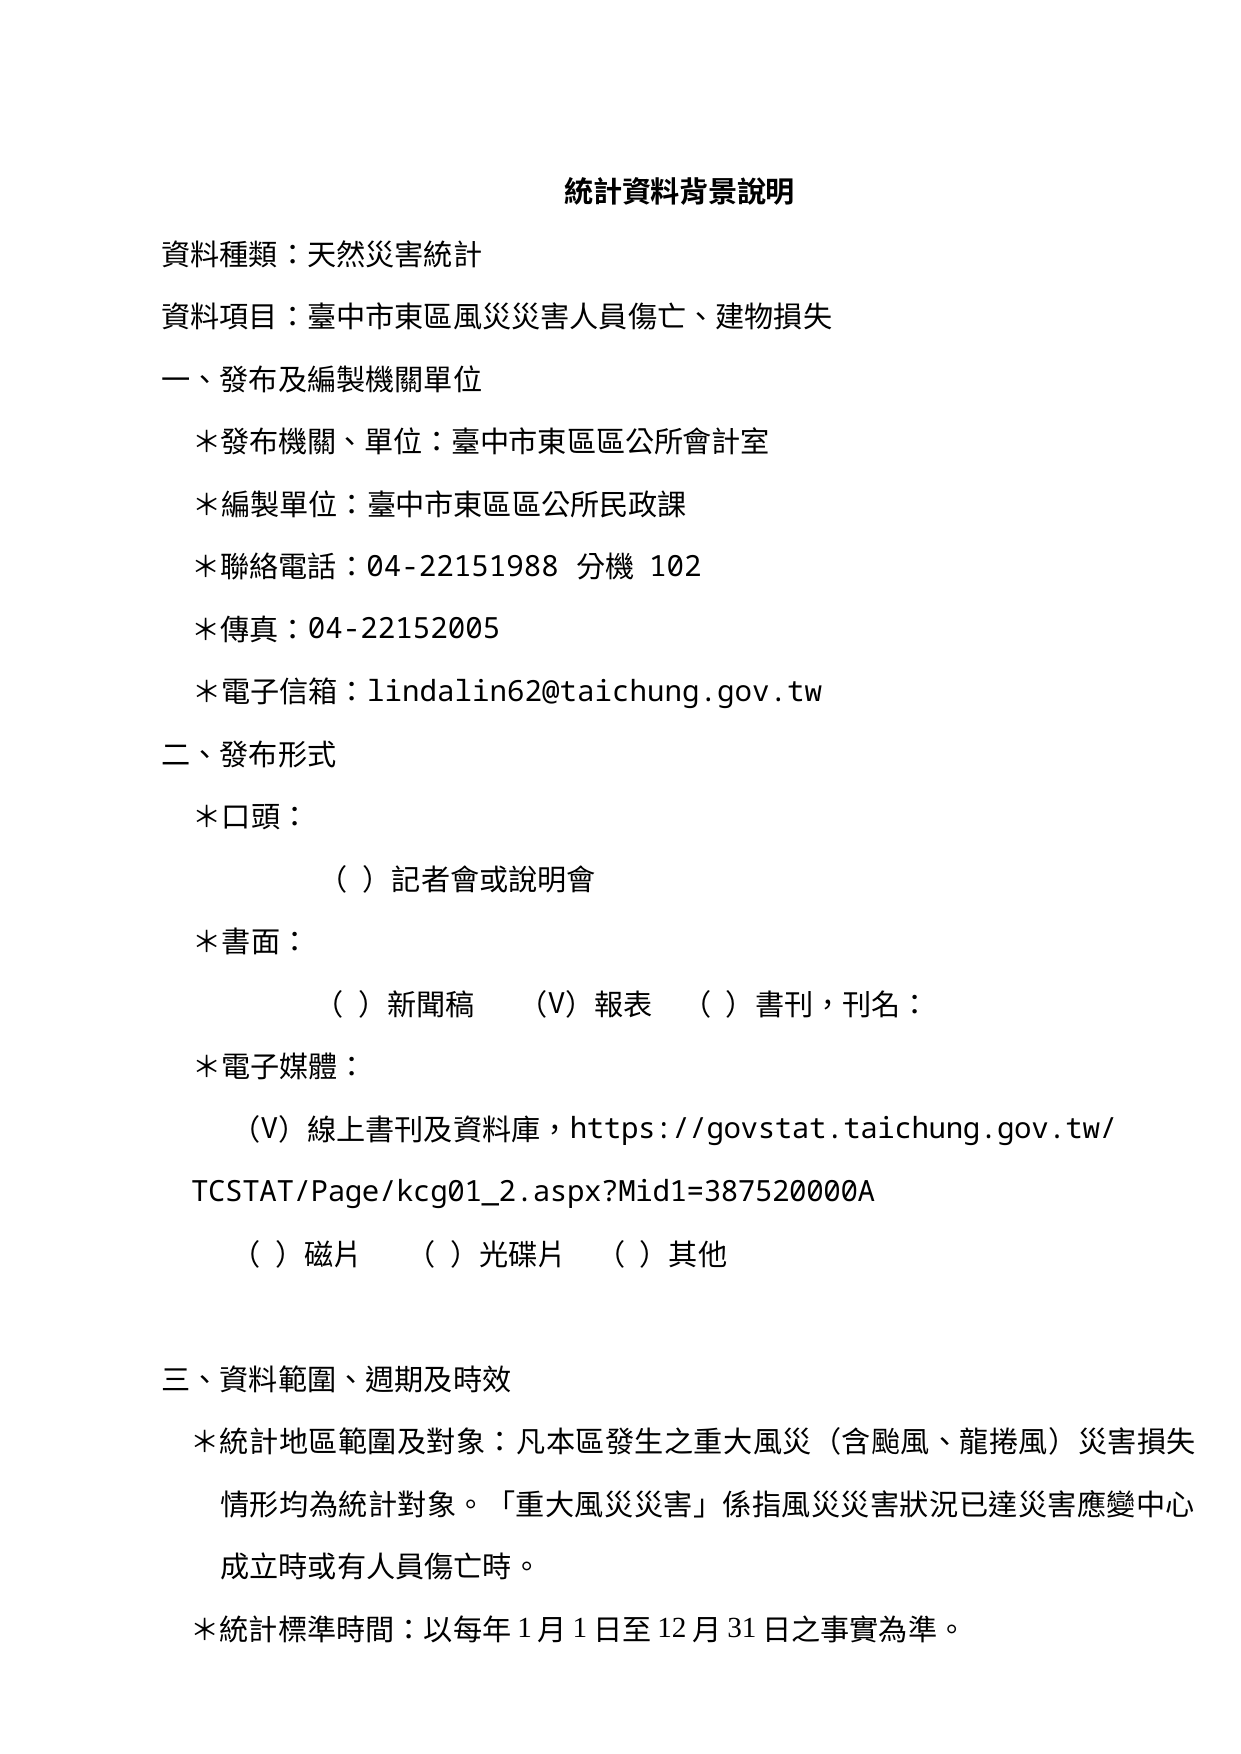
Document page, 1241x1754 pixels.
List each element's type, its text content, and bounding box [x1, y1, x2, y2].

table_header 統計資料背景說明 資料種類：天然災害統計 資料項目：臺中市東區風災災害人員傷亡、建物損失 一、發布及編製機關單位 ＊發布機關、單位：臺中市東區區公所會計室 ＊編製單位：臺中市東區區公所民政課 ＊聯絡電話：04-22151988 分機 102 ＊傳真：04-22152005 ＊電子信箱：lindalin62@taichung.gov.tw 二、發布形式 口頭： （ ）記者會或說明會 書面： （ ）新聞稿 （V）報表 （ ）書刊，刊名： ＊電子媒體： （V）線上書刊及資料庫，https://govstat.taichung.gov.tw/TCSTAT/Page/kcg01_2.aspx?Mid1=387520000A （ ）磁片 （ ）光碟片 （ ）其他 三、資料範圍、週期及時效 ＊統計地區範圍及對象：凡本區發生之重大風災（含颱風、龍捲風）災害損失情形均為統計對象。「重大風災災害」係指風災災害狀況已達災害應變中心成立時或有人員傷亡時。 ＊統計標準時間：以每年1月1日至12月31日之事實為準。 [150, 148, 1209, 1648]
